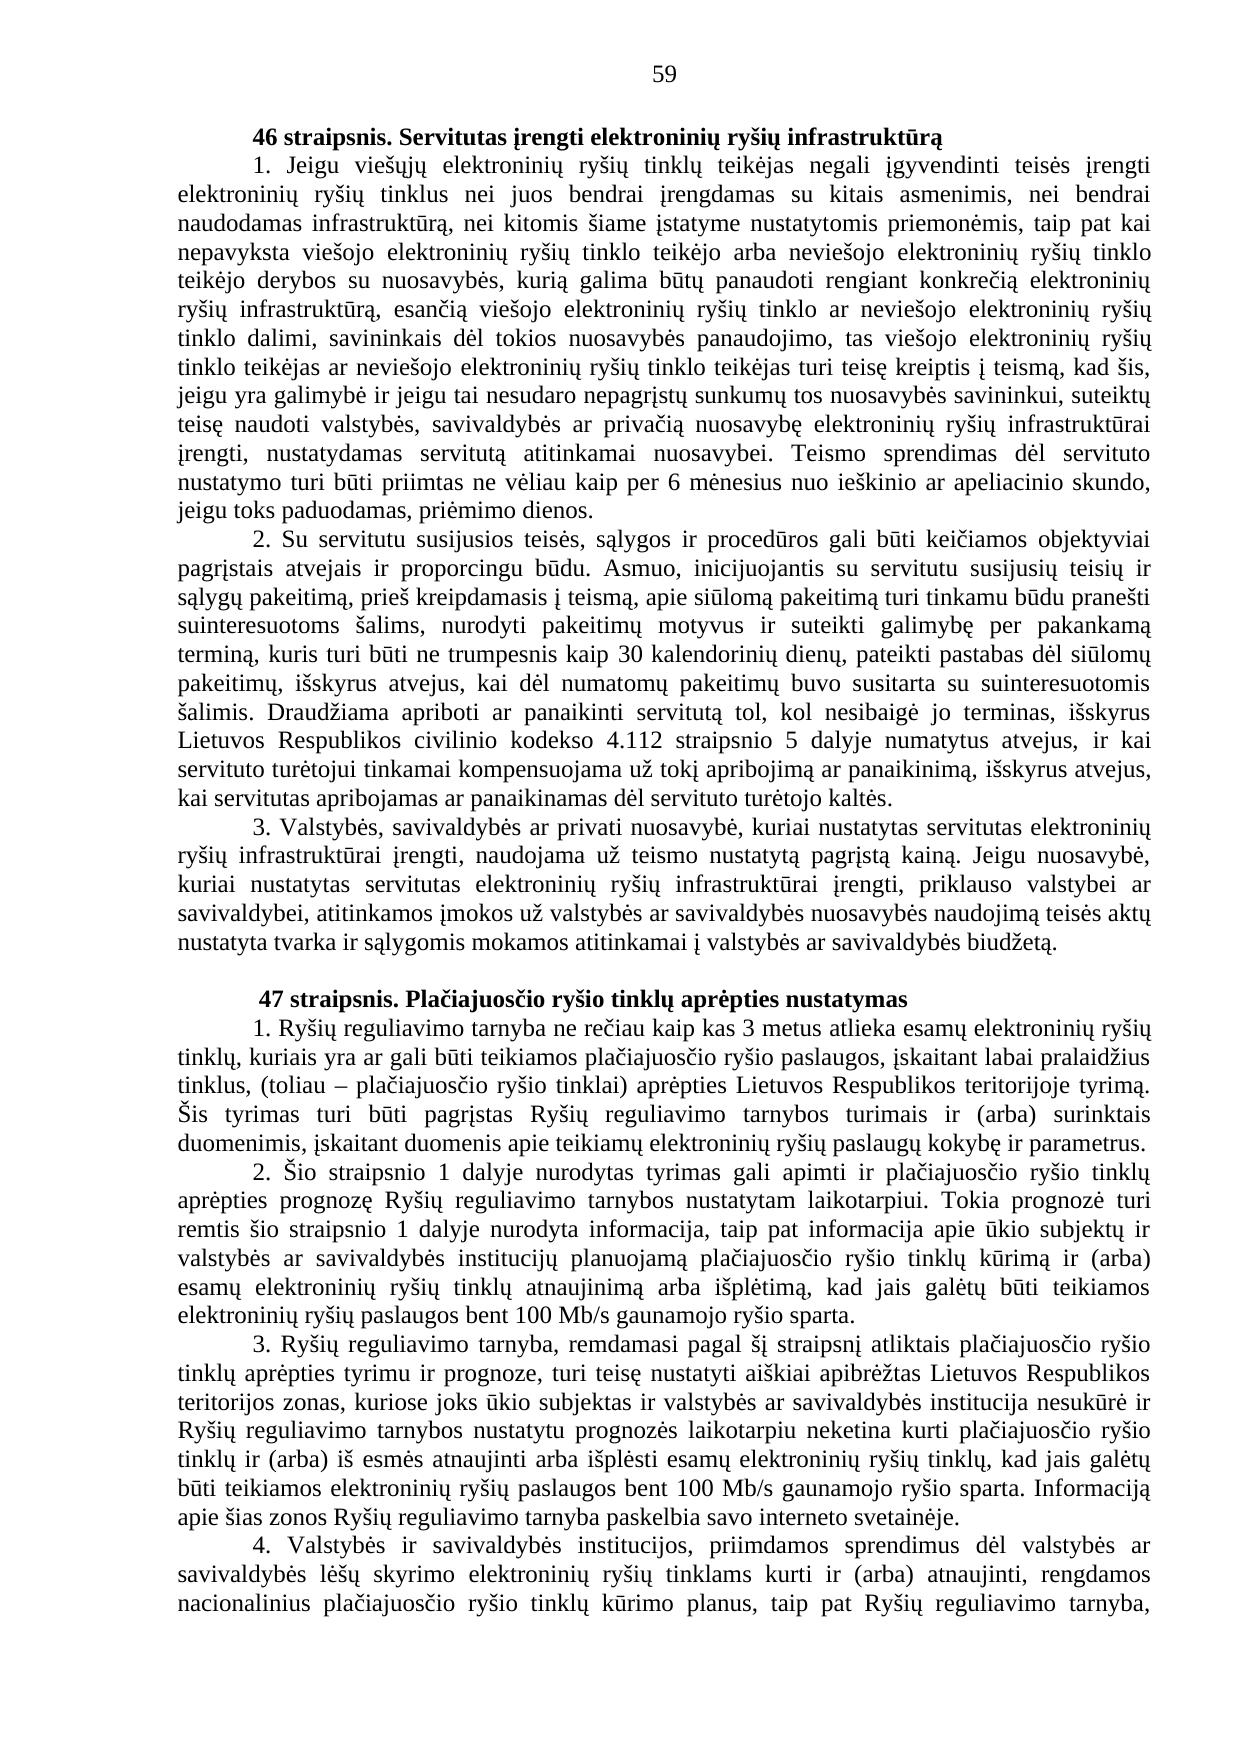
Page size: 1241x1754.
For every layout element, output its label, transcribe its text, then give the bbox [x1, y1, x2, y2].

text 4. Valstybės ir savivaldybės institucijos, priimdamos sprendimus dėl valstybės ar savivaldybės lėšų skyrimo elektroninių ryšių tinklams kurti ir (arba) atnaujinti, rengdamos nacionalinius plačiajuosčio ryšio tinklų kūrimo planus, taip pat Ryšių reguliavimo tarnyba, [177, 1531, 1152, 1617]
text 1. Jeigu viešųjų elektroninių ryšių tinklų teikėjas negali įgyvendinti teisės įrengti elektroninių ryšių tinklus nei juos bendrai įrengdamas su kitais asmenimis, nei bendrai naudodamas infrastruktūrą, nei kitomis šiame įstatyme nustatytomis priemonėmis, taip pat kai nepavyksta viešojo elektroninių ryšių tinklo teikėjo arba neviešojo elektroninių ryšių tinklo teikėjo derybos su nuosavybės, kurią galima būtų panaudoti rengiant konkrečią elektroninių ryšių infrastruktūrą, esančią viešojo elektroninių ryšių tinklo ar neviešojo elektroninių ryšių tinklo dalimi, savininkais dėl tokios nuosavybės panaudojimo, tas viešojo elektroninių ryšių tinklo teikėjas ar neviešojo elektroninių ryšių tinklo teikėjas turi teisę kreiptis į teismą, kad šis, jeigu yra galimybė ir jeigu tai nesudaro nepagrįstų sunkumų tos nuosavybės savininkui, suteiktų teisę naudoti valstybės, savivaldybės ar privačią nuosavybę elektroninių ryšių infrastruktūrai įrengti, nustatydamas servitutą atitinkamai nuosavybei. Teismo sprendimas dėl servituto nustatymo turi būti priimtas ne vėliau kaip per 6 mėnesius nuo ieškinio ar apeliacinio skundo, jeigu toks paduodamas, priėmimo dienos. [177, 151, 1152, 524]
text 2. Šio straipsnio 1 dalyje nurodytas tyrimas gali apimti ir plačiajuosčio ryšio tinklų aprėpties prognozę Ryšių reguliavimo tarnybos nustatytam laikotarpiui. Tokia prognozė turi remtis šio straipsnio 1 dalyje nurodyta informacija, taip pat informacija apie ūkio subjektų ir valstybės ar savivaldybės institucijų planuojamą plačiajuosčio ryšio tinklų kūrimą ir (arba) esamų elektroninių ryšių tinklų atnaujinimą arba išplėtimą, kad jais galėtų būti teikiamos elektroninių ryšių paslaugos bent 100 Mb/s gaunamojo ryšio sparta. [177, 1157, 1152, 1329]
text 3. Ryšių reguliavimo tarnyba, remdamasi pagal šį straipsnį atliktais plačiajuosčio ryšio tinklų aprėpties tyrimu ir prognoze, turi teisę nustatyti aiškiai apibrėžtas Lietuvos Respublikos teritorijos zonas, kuriose joks ūkio subjektas ir valstybės ar savivaldybės institucija nesukūrė ir Ryšių reguliavimo tarnybos nustatytu prognozės laikotarpiu neketina kurti plačiajuosčio ryšio tinklų ir (arba) iš esmės atnaujinti arba išplėsti esamų elektroninių ryšių tinklų, kad jais galėtų būti teikiamos elektroninių ryšių paslaugos bent 100 Mb/s gaunamojo ryšio sparta. Informaciją apie šias zonos Ryšių reguliavimo tarnyba paskelbia savo interneto svetainėje. [177, 1329, 1152, 1531]
text 1. Ryšių reguliavimo tarnyba ne rečiau kaip kas 3 metus atlieka esamų elektroninių ryšių tinklų, kuriais yra ar gali būti teikiamos plačiajuosčio ryšio paslaugos, įskaitant labai pralaidžius tinklus, (toliau – plačiajuosčio ryšio tinklai) aprėpties Lietuvos Respublikos teritorijoje tyrimą. Šis tyrimas turi būti pagrįstas Ryšių reguliavimo tarnybos turimais ir (arba) surinktais duomenimis, įskaitant duomenis apie teikiamų elektroninių ryšių paslaugų kokybę ir parametrus. [177, 1013, 1152, 1157]
text 46 straipsnis. Servitutas įrengti elektroninių ryšių infrastruktūrą [177, 122, 1152, 151]
text 2. Su servitutu susijusios teisės, sąlygos ir procedūros gali būti keičiamos objektyviai pagrįstais atvejais ir proporcingu būdu. Asmuo, inicijuojantis su servitutu susijusių teisių ir sąlygų pakeitimą, prieš kreipdamasis į teismą, apie siūlomą pakeitimą turi tinkamu būdu pranešti suinteresuotoms šalims, nurodyti pakeitimų motyvus ir suteikti galimybę per pakankamą terminą, kuris turi būti ne trumpesnis kaip 30 kalendorinių dienų, pateikti pastabas dėl siūlomų pakeitimų, išskyrus atvejus, kai dėl numatomų pakeitimų buvo susitarta su suinteresuotomis šalimis. Draudžiama apriboti ar panaikinti servitutą tol, kol nesibaigė jo terminas, išskyrus Lietuvos Respublikos civilinio kodekso 4.112 straipsnio 5 dalyje numatytus atvejus, ir kai servituto turėtojui tinkamai kompensuojama už tokį apribojimą ar panaikinimą, išskyrus atvejus, kai servitutas apribojamas ar panaikinamas dėl servituto turėtojo kaltės. [177, 524, 1152, 812]
text 47 straipsnis. Plačiajuosčio ryšio tinklų aprėpties nustatymas [177, 984, 1152, 1013]
text 3. Valstybės, savivaldybės ar privati nuosavybė, kuriai nustatytas servitutas elektroninių ryšių infrastruktūrai įrengti, naudojama už teismo nustatytą pagrįstą kainą. Jeigu nuosavybė, kuriai nustatytas servitutas elektroninių ryšių infrastruktūrai įrengti, priklauso valstybei ar savivaldybei, atitinkamos įmokos už valstybės ar savivaldybės nuosavybės naudojimą teisės aktų nustatyta tvarka ir sąlygomis mokamos atitinkamai į valstybės ar savivaldybės biudžetą. [177, 812, 1152, 956]
